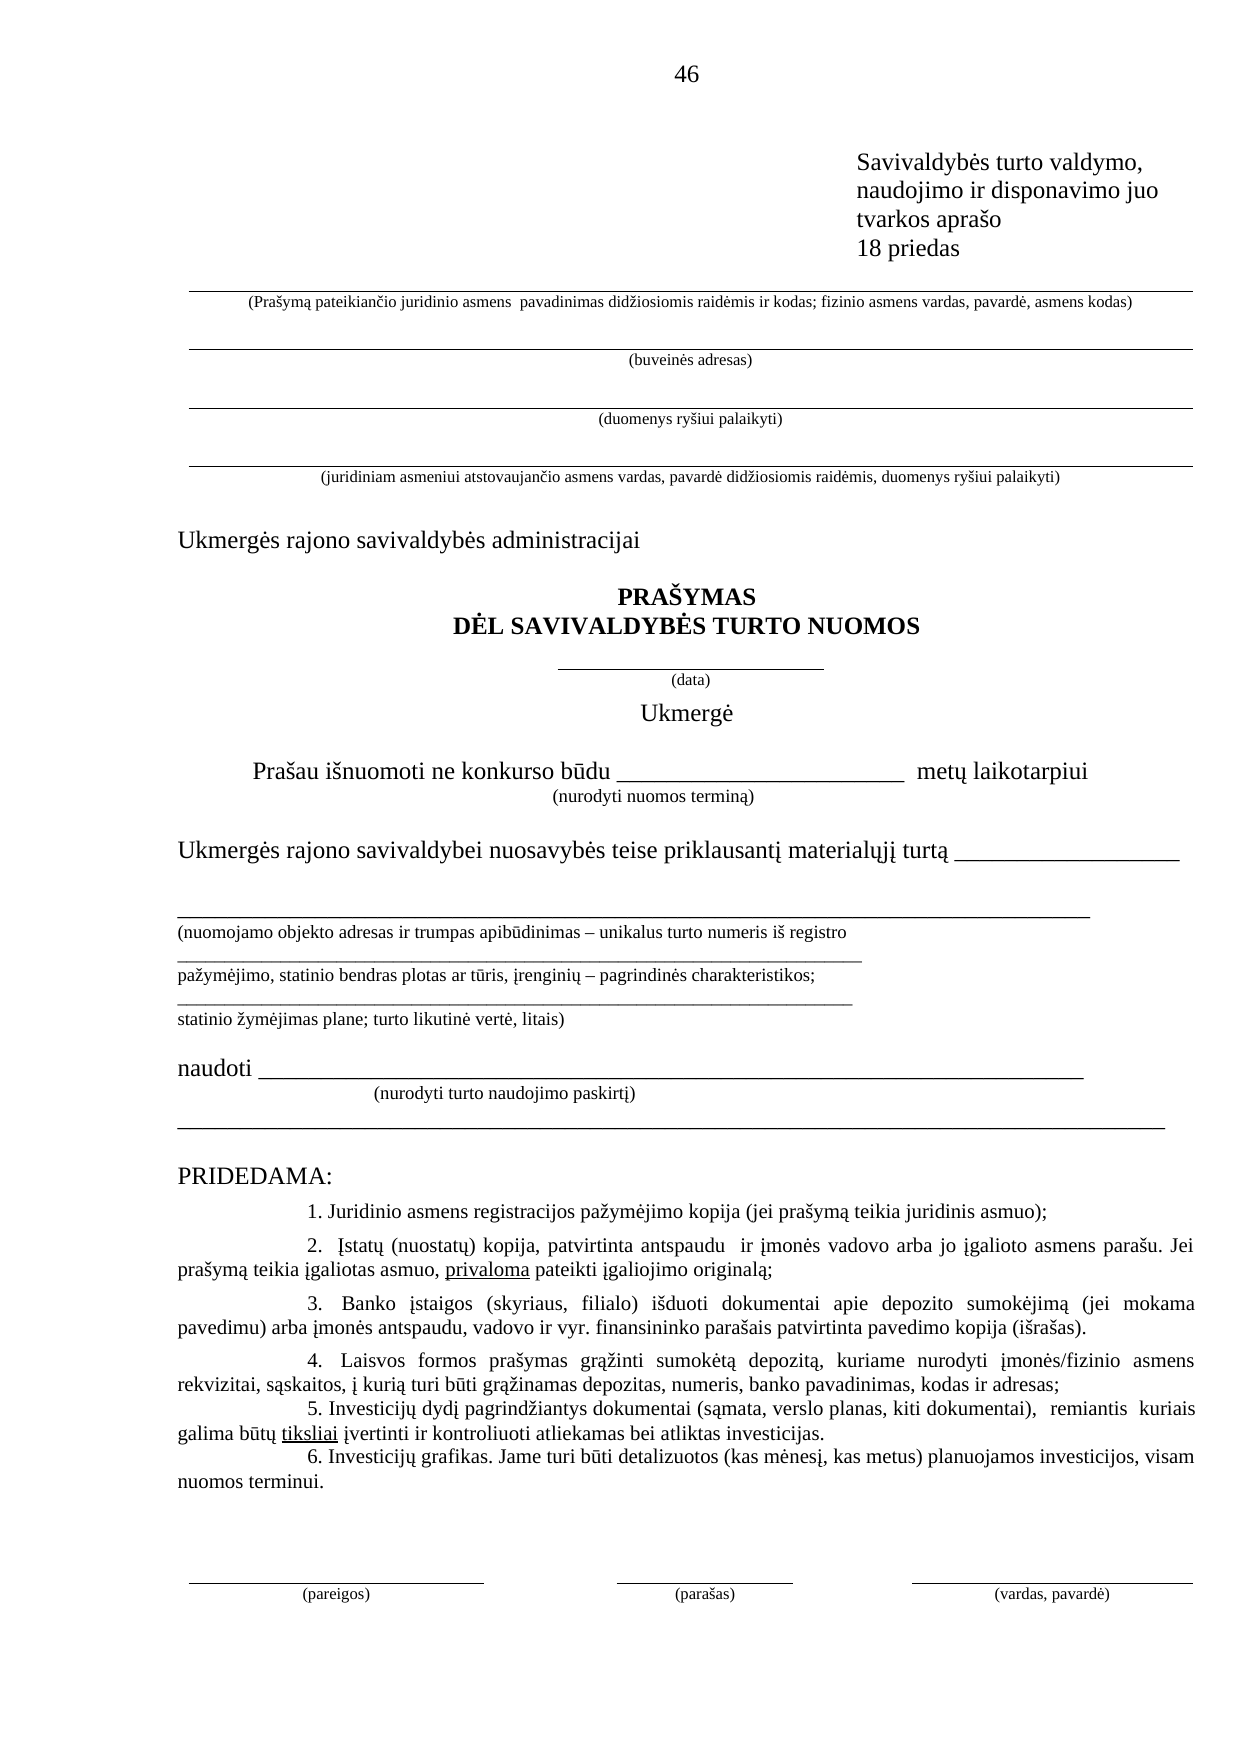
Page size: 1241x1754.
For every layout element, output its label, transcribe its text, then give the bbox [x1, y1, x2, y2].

table_header [189, 1550, 484, 1583]
table_cell (pareigos) [189, 1584, 484, 1617]
table_header (Prašymą pateikiančio juridinio asmens pavadinimas didžiosiomis raidėmis ir kodas; fizinio asmens vardas, pavardė, asmens kodas) [189, 292, 1192, 320]
text PRAŠYMAS [177, 582, 1196, 611]
table_cell [793, 1583, 912, 1617]
text _________________________________________________________________________ [177, 892, 1196, 921]
table_cell (buveinės adresas) [189, 350, 1192, 379]
text (nurodyti turto naudojimo paskirtį) [177, 1082, 1196, 1103]
table_cell (parašas) [617, 1584, 793, 1617]
text 5. Investicijų dydį pagrindžiantys dokumentai (sąmata, verslo planas, kiti dokumentai), remiantis kuriais galima būtų tiksliai įvertinti ir kontroliuoti atliekamas bei atliktas investicijas. [177, 1396, 1196, 1444]
text Ukmergė [177, 698, 1196, 727]
table_header [484, 1550, 617, 1583]
table_cell (duomenys ryšiui palaikyti) [189, 409, 1192, 437]
text pažymėjimo, statinio bendras plotas ar tūris, įrenginių – pagrindinės charakteristikos; [177, 964, 1196, 986]
text Ukmergės rajono savivaldybei nuosavybės teise priklausantį materialųjį turtą __________________ [177, 835, 1196, 864]
text Savivaldybės turto valdymo, [856, 147, 1196, 176]
table_cell [189, 320, 1192, 349]
text ________________________________________________________________________ [177, 986, 1196, 1007]
text 4. Laisvos formos prašymas grąžinti sumokėtą depozitą, kuriame nurodyti įmonės/fizinio asmens rekvizitai, sąskaitos, į kurią turi būti grąžinamas depozitas, numeris, banko pavadinimas, kodas ir adresas; [177, 1348, 1196, 1396]
text (nurodyti nuomos terminą) [177, 784, 1196, 806]
text _________________________________________________________________________ [177, 943, 1196, 964]
text 18 priedas [856, 233, 1196, 262]
table_cell (juridiniam asmeniui atstovaujančio asmens vardas, pavardė didžiosiomis raidėmis, duomenys ryšiui palaikyti) [189, 467, 1192, 496]
table_cell [189, 438, 1192, 466]
text _______________________________________________________________________________ [177, 1103, 1196, 1132]
table_header [793, 1550, 912, 1583]
table_header [558, 640, 823, 668]
text 3. Banko įstaigos (skyriaus, filialo) išduoti dokumentai apie depozito sumokėjimą (jei mokama pavedimu) arba įmonės antspaudu, vadovo ir vyr. finansininko parašais patvirtinta pavedimo kopija (išrašas). [177, 1291, 1196, 1339]
table_cell (data) [558, 670, 823, 698]
text tvarkos aprašo [856, 204, 1196, 233]
text 2. Įstatų (nuostatų) kopija, patvirtinta antspaudu ir įmonės vadovo arba jo įgalioto asmens parašu. Jei prašymą teikia įgaliotas asmuo, privaloma pateikti įgaliojimo originalą; [177, 1233, 1196, 1281]
text Ukmergės rajono savivaldybės administracijai [177, 525, 1196, 553]
text statinio žymėjimas plane; turto likutinė vertė, litais) [177, 1007, 1196, 1029]
table_header [617, 1550, 793, 1583]
table_cell [484, 1583, 617, 1617]
text naudoti __________________________________________________________________ [177, 1053, 1196, 1082]
text 6. Investicijų grafikas. Jame turi būti detalizuotos (kas mėnesį, kas metus) planuojamos investicijos, visam nuomos terminui. [177, 1444, 1196, 1493]
table_cell (vardas, pavardė) [912, 1584, 1192, 1617]
text PRIDEDAMA: [177, 1161, 1196, 1189]
text (nuomojamo objekto adresas ir trumpas apibūdinimas – unikalus turto numeris iš registro [177, 921, 1196, 943]
table_header [912, 1550, 1192, 1583]
text naudojimo ir disponavimo juo [856, 176, 1196, 204]
table_cell [189, 379, 1192, 408]
text DĖL SAVIVALDYBĖS TURTO NUOMOS [177, 611, 1196, 640]
text 1. Juridinio asmens registracijos pažymėjimo kopija (jei prašymą teikia juridinis asmuo); [177, 1199, 1196, 1223]
text Prašau išnuomoti ne konkurso būdu _______________________ metų laikotarpiui [177, 756, 1196, 784]
